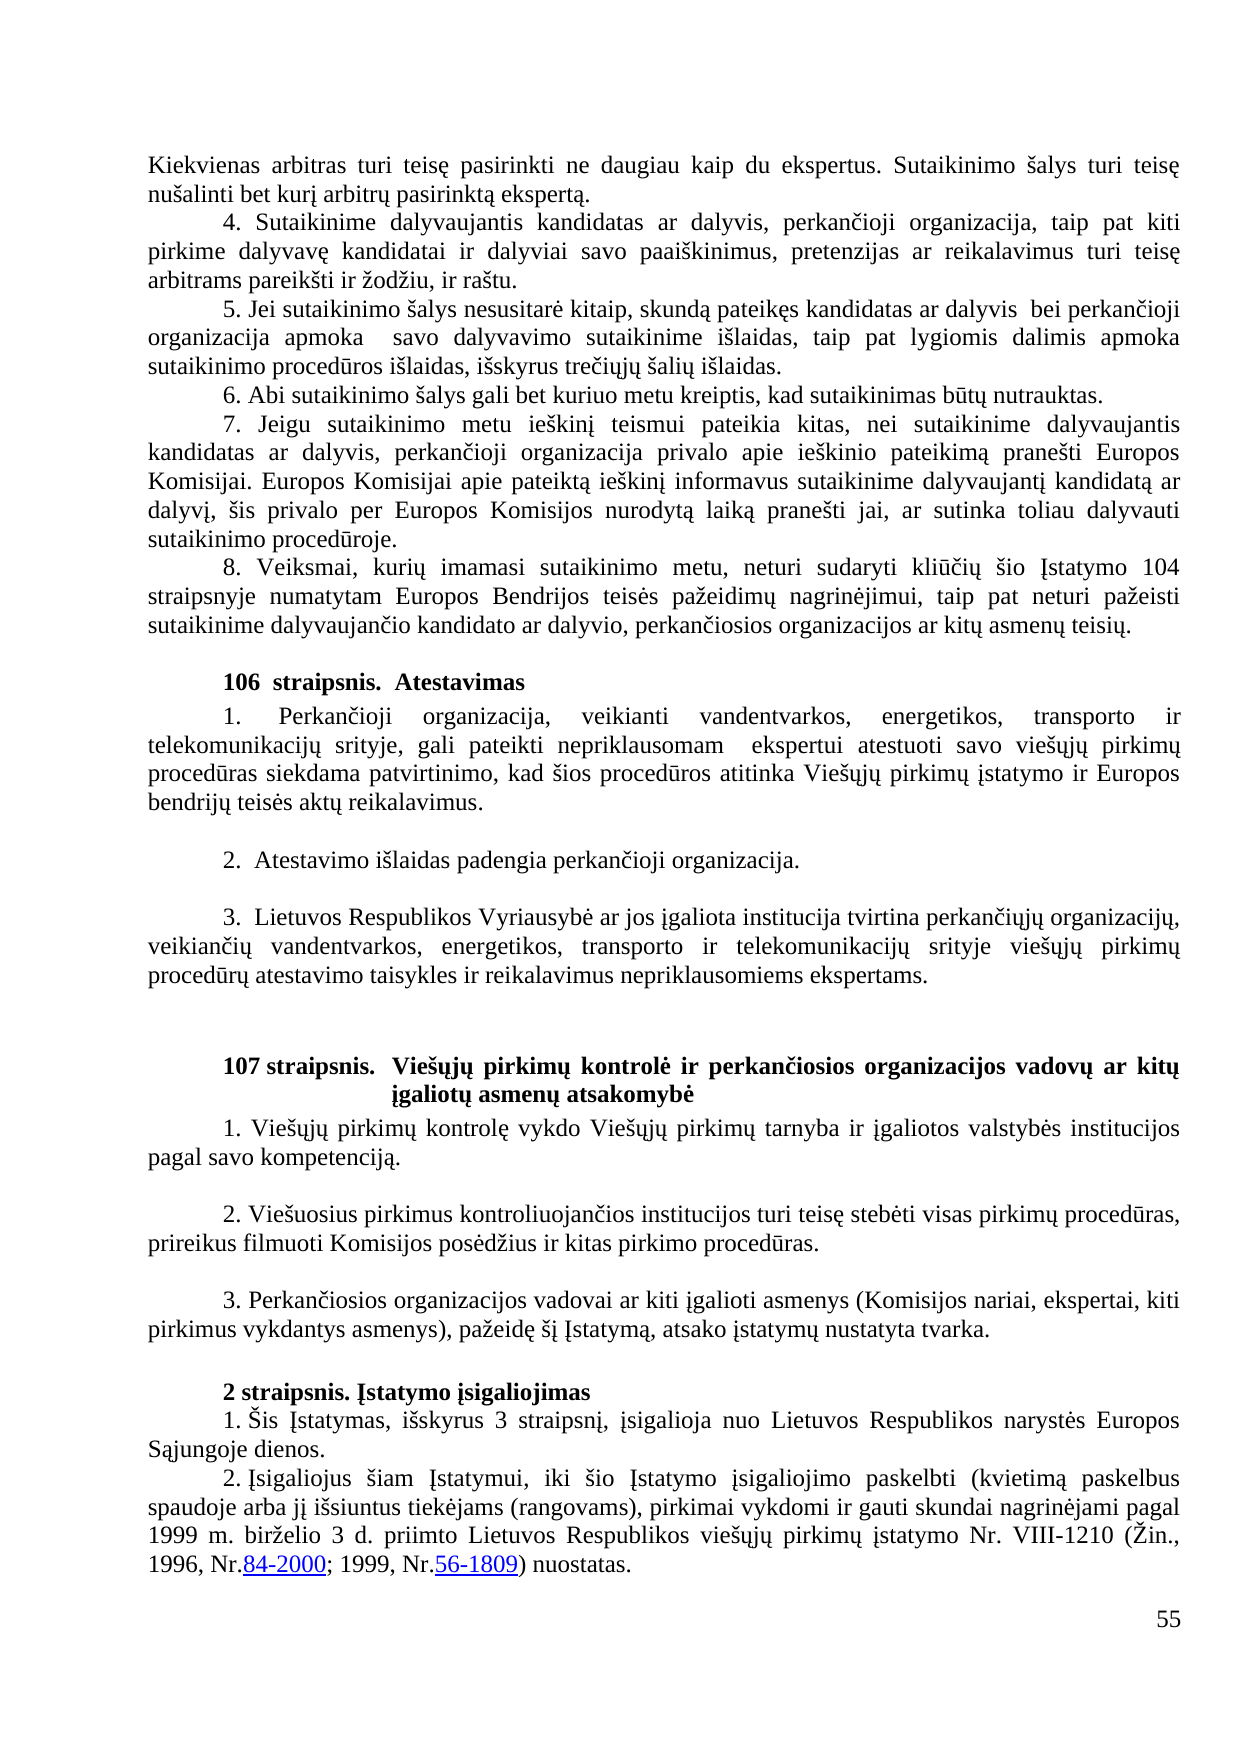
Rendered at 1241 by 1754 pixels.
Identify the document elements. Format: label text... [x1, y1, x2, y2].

text 1. Viešųjų pirkimų kontrolę vykdo Viešųjų pirkimų tarnyba ir įgaliotos valstybės institucijos pagal savo kompetenciją. [148, 1113, 1181, 1171]
text 2. Įsigaliojus šiam Įstatymui, iki šio Įstatymo įsigaliojimo paskelbti (kvietimą paskelbus spaudoje arba jį išsiuntus tiekėjams (rangovams), pirkimai vykdomi ir gauti skundai nagrinėjami pagal 1999 m. birželio 3 d. priimto Lietuvos Respublikos viešųjų pirkimų įstatymo Nr. VIII-1210 (Žin., 1996, Nr.84-2000; 1999, Nr.56-1809) nuostatas. [148, 1463, 1181, 1578]
text 1. Perkančioji organizacija, veikianti vandentvarkos, energetikos, transporto ir telekomunikacijų srityje, gali pateikti nepriklausomam ekspertui atestuoti savo viešųjų pirkimų procedūras siekdama patvirtinimo, kad šios procedūros atitinka Viešųjų pirkimų įstatymo ir Europos bendrijų teisės aktų reikalavimus. [148, 701, 1181, 816]
text 8. Veiksmai, kurių imamasi sutaikinimo metu, neturi sudaryti kliūčių šio Įstatymo 104 straipsnyje numatytam Europos Bendrijos teisės pažeidimų nagrinėjimui, taip pat neturi pažeisti sutaikinime dalyvaujančio kandidato ar dalyvio, perkančiosios organizacijos ar kitų asmenų teisių. [148, 552, 1181, 639]
text 107 straipsnis. Viešųjų pirkimų kontrolė ir perkančiosios organizacijos vadovų ar kitų įgaliotų asmenų atsakomybė [223, 1051, 1181, 1108]
text Kiekvienas arbitras turi teisę pasirinkti ne daugiau kaip du ekspertus. Sutaikinimo šalys turi teisę nušalinti bet kurį arbitrų pasirinktą ekspertą. [148, 150, 1181, 207]
text 1. Šis Įstatymas, išskyrus 3 straipsnį, įsigalioja nuo Lietuvos Respublikos narystės Europos Sąjungoje dienos. [148, 1405, 1181, 1463]
text 2 straipsnis. Įstatymo įsigaliojimas [148, 1377, 1181, 1405]
text 5. Jei sutaikinimo šalys nesusitarė kitaip, skundą pateikęs kandidatas ar dalyvis bei perkančioji organizacija apmoka savo dalyvavimo sutaikinime išlaidas, taip pat lygiomis dalimis apmoka sutaikinimo procedūros išlaidas, išskyrus trečiųjų šalių išlaidas. [148, 294, 1181, 380]
text 3. Perkančiosios organizacijos vadovai ar kiti įgalioti asmenys (Komisijos nariai, ekspertai, kiti pirkimus vykdantys asmenys), pažeidę šį Įstatymą, atsako įstatymų nustatyta tvarka. [148, 1286, 1181, 1343]
text 4. Sutaikinime dalyvaujantis kandidatas ar dalyvis, perkančioji organizacija, taip pat kiti pirkime dalyvavę kandidatai ir dalyviai savo paaiškinimus, pretenzijas ar reikalavimus turi teisę arbitrams pareikšti ir žodžiu, ir raštu. [148, 207, 1181, 294]
text 2. Atestavimo išlaidas padengia perkančioji organizacija. [148, 845, 1181, 873]
text 106 straipsnis. Atestavimas [148, 667, 1181, 696]
text 3. Lietuvos Respublikos Vyriausybė ar jos įgaliota institucija tvirtina perkančiųjų organizacijų, veikiančių vandentvarkos, energetikos, transporto ir telekomunikacijų srityje viešųjų pirkimų procedūrų atestavimo taisykles ir reikalavimus nepriklausomiems ekspertams. [148, 902, 1181, 988]
text 7. Jeigu sutaikinimo metu ieškinį teismui pateikia kitas, nei sutaikinime dalyvaujantis kandidatas ar dalyvis, perkančioji organizacija privalo apie ieškinio pateikimą pranešti Europos Komisijai. Europos Komisijai apie pateiktą ieškinį informavus sutaikinime dalyvaujantį kandidatą ar dalyvį, šis privalo per Europos Komisijos nurodytą laiką pranešti jai, ar sutinka toliau dalyvauti sutaikinimo procedūroje. [148, 409, 1181, 552]
text 6. Abi sutaikinimo šalys gali bet kuriuo metu kreiptis, kad sutaikinimas būtų nutrauktas. [148, 380, 1181, 409]
text 2. Viešuosius pirkimus kontroliuojančios institucijos turi teisę stebėti visas pirkimų procedūras, prireikus filmuoti Komisijos posėdžius ir kitas pirkimo procedūras. [148, 1199, 1181, 1257]
